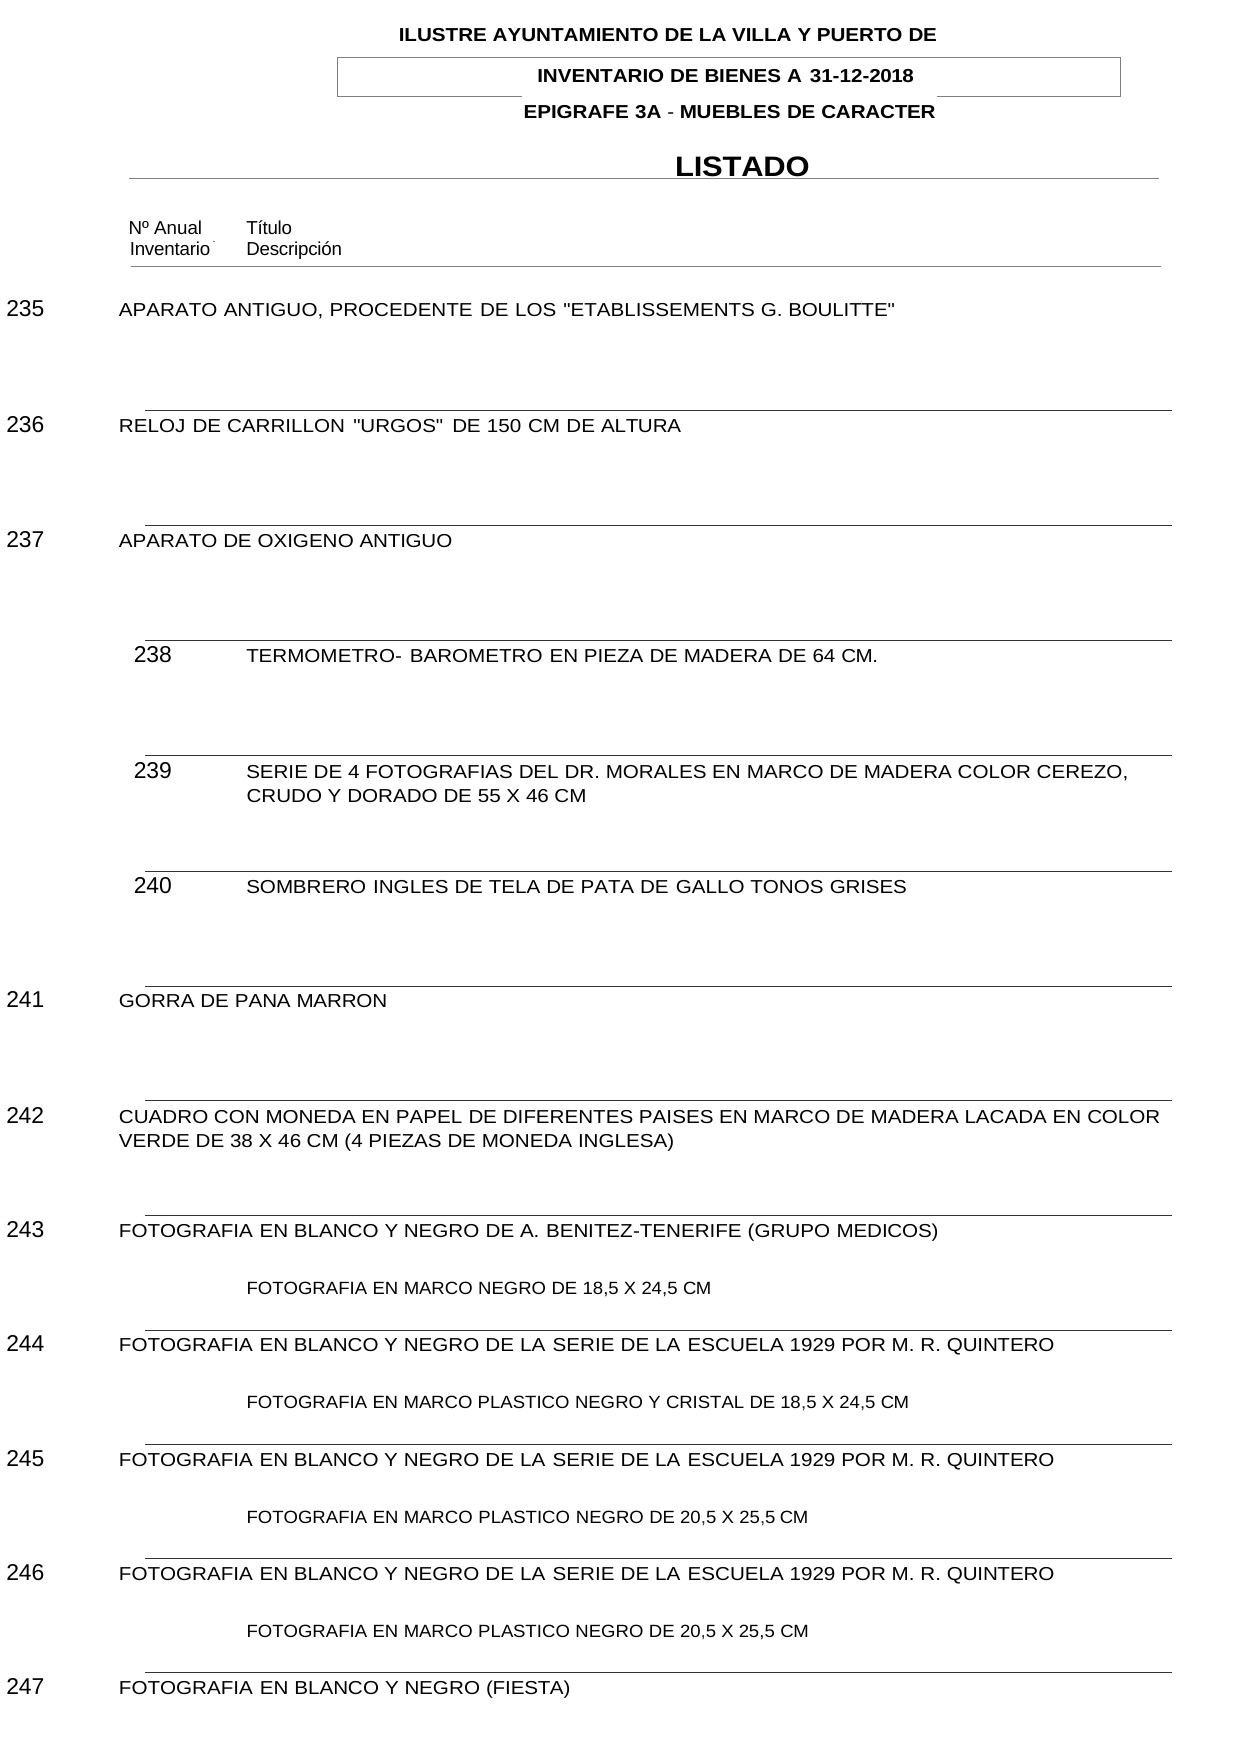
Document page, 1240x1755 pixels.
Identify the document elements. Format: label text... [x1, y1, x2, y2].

text FOTOGRAFIA EN MARCO PLASTICO NEGRO DE 20,5 X 25,5 CM [246, 1621, 1204, 1641]
text FOTOGRAFIA EN MARCO NEGRO DE 18,5 X 24,5 CM [246, 1278, 1204, 1298]
list SERIE DE 4 FOTOGRAFIAS DEL DR. MORALES EN MARCO DE MADERA COLOR CEREZO, CRUDO Y DORADO DE 55 X 46 CM [134, 753, 1139, 806]
list FOTOGRAFIA EN BLANCO Y NEGRO DE LA SERIE DE LA ESCUELA 1929 POR M. R. QUINTERO [6, 1557, 1204, 1585]
text FOTOGRAFIA EN MARCO PLASTICO NEGRO DE 20,5 X 25,5 CM [246, 1506, 1204, 1527]
text FOTOGRAFIA EN MARCO PLASTICO NEGRO Y CRISTAL DE 18,5 X 24,5 CM [246, 1392, 1204, 1413]
list FOTOGRAFIA EN BLANCO Y NEGRO DE LA SERIE DE LA ESCUELA 1929 POR M. R. QUINTERO [6, 1443, 1204, 1471]
list SOMBRERO INGLES DE TELA DE PATA DE GALLO TONOS GRISES [134, 869, 1204, 898]
list TERMOMETRO- BAROMETRO EN PIEZA DE MADERA DE 64 CM. [134, 638, 1204, 667]
list APARATO DE OXIGENO ANTIGUO [6, 523, 1204, 552]
list CUADRO CON MONEDA EN PAPEL DE DIFERENTES PAISES EN MARCO DE MADERA LACADA EN COLOR VERDE DE 38 X 46 CM (4 PIEZAS DE MONEDA INGLESA) [6, 1098, 1184, 1151]
list GORRA DE PANA MARRON [6, 984, 1204, 1013]
list FOTOGRAFIA EN BLANCO Y NEGRO DE A. BENITEZ-TENERIFE (GRUPO MEDICOS) [6, 1214, 1204, 1242]
list RELOJ DE CARRILLON "URGOS" DE 150 CM DE ALTURA [6, 407, 1204, 437]
list FOTOGRAFIA EN BLANCO Y NEGRO DE LA SERIE DE LA ESCUELA 1929 POR M. R. QUINTERO [6, 1328, 1204, 1357]
list APARATO ANTIGUO, PROCEDENTE DE LOS "ETABLISSEMENTS G. BOULITTE" [6, 295, 1204, 321]
list FOTOGRAFIA EN BLANCO Y NEGRO (FIESTA) [6, 1671, 1204, 1699]
